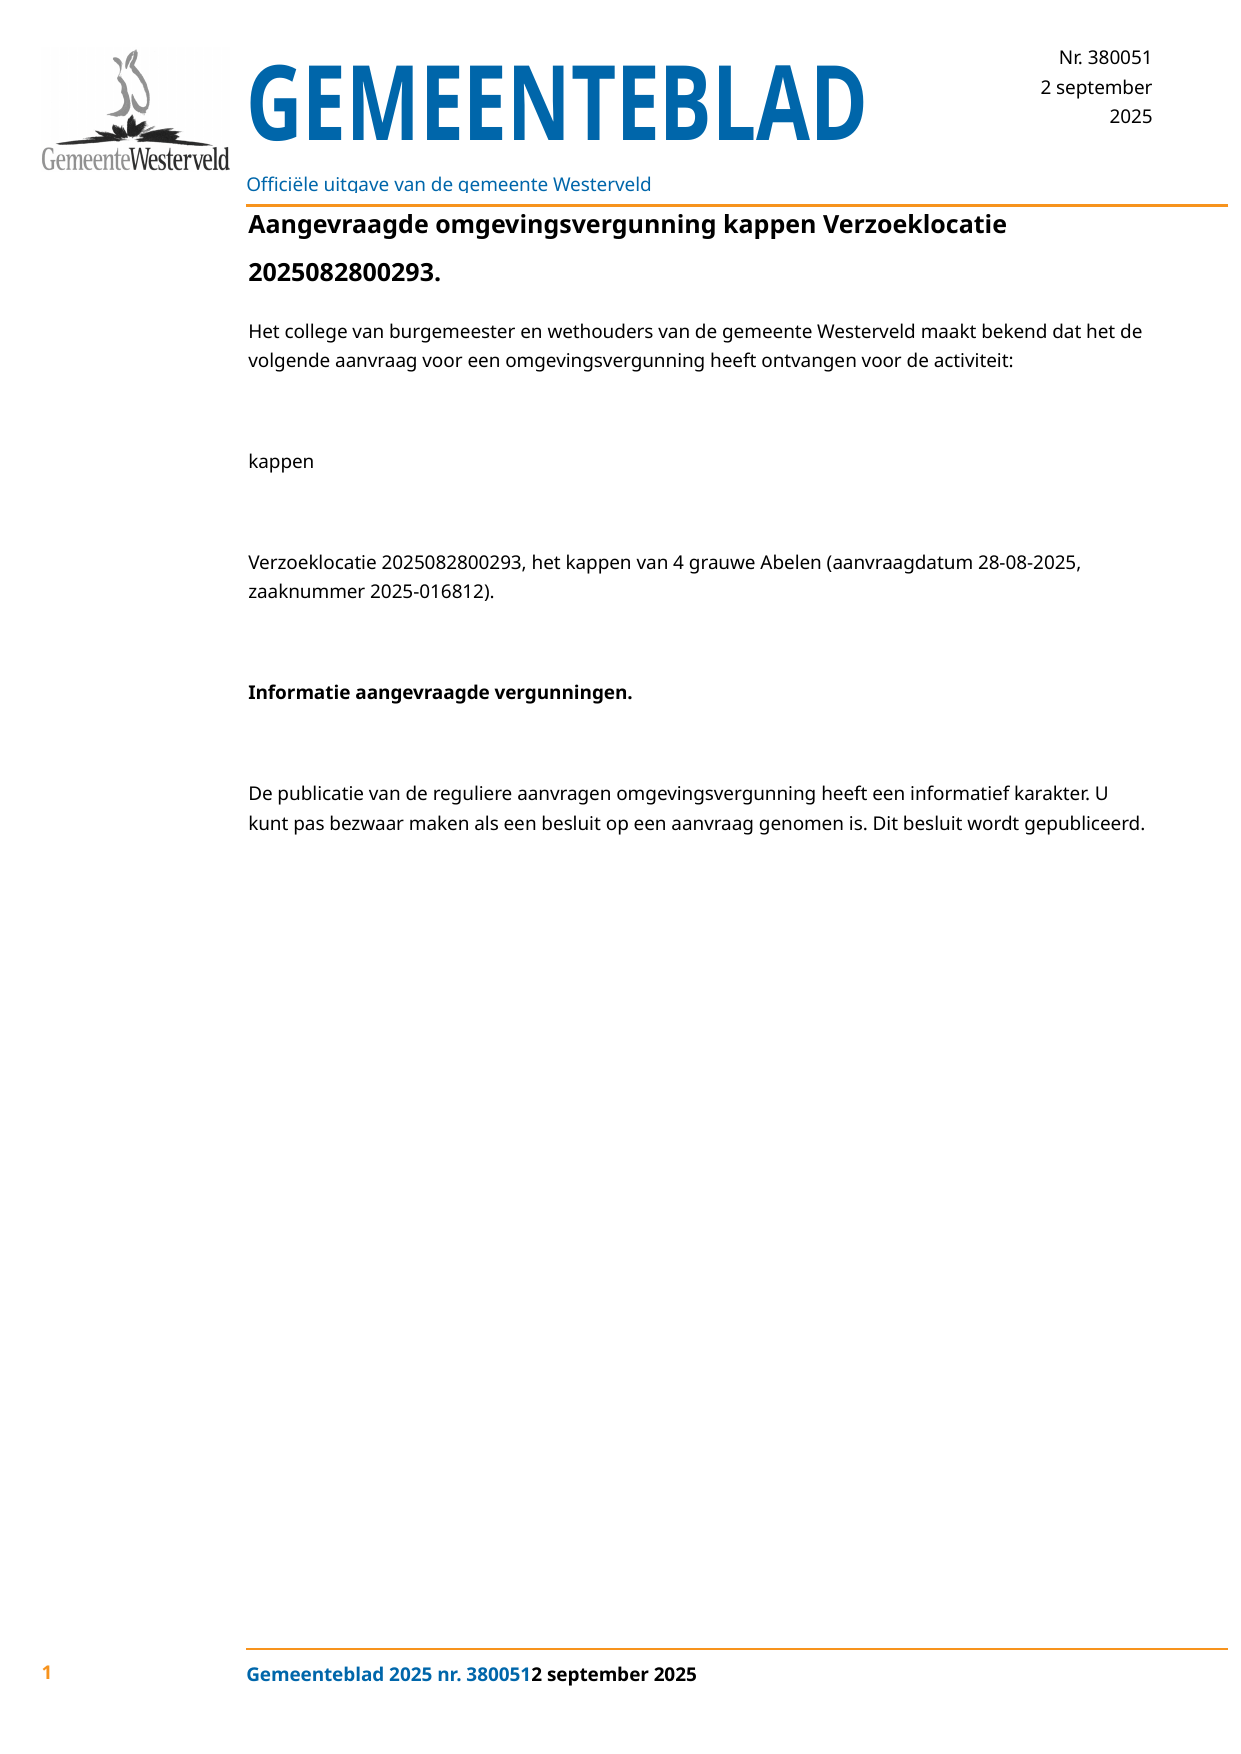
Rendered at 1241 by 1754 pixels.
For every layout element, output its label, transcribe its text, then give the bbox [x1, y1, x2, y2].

text Het college van burgemeester en wethouders van de gemeente Westerveld maakt bekend dat het de volgende aanvraag voor een omgevingsvergunning heeft ontvangen voor de activiteit: [248, 318, 1152, 373]
picture [41, 47, 231, 172]
text Informatie aangevraagde vergunningen. [248, 679, 1152, 705]
text Aangevraagde omgevingsvergunning kappen Verzoeklocatie 2025082800293. [248, 207, 1152, 288]
text De publicatie van de reguliere aanvragen omgevingsvergunning heeft een informatief karakter. U kunt pas bezwaar maken als een besluit op een aanvraag genomen is. Dit besluit wordt gepubliceerd. [248, 780, 1152, 836]
text Verzoeklocatie 2025082800293, het kappen van 4 grauwe Abelen (aanvraagdatum 28-08-2025, zaaknummer 2025-016812). [248, 549, 1152, 604]
text kappen [248, 448, 1152, 474]
